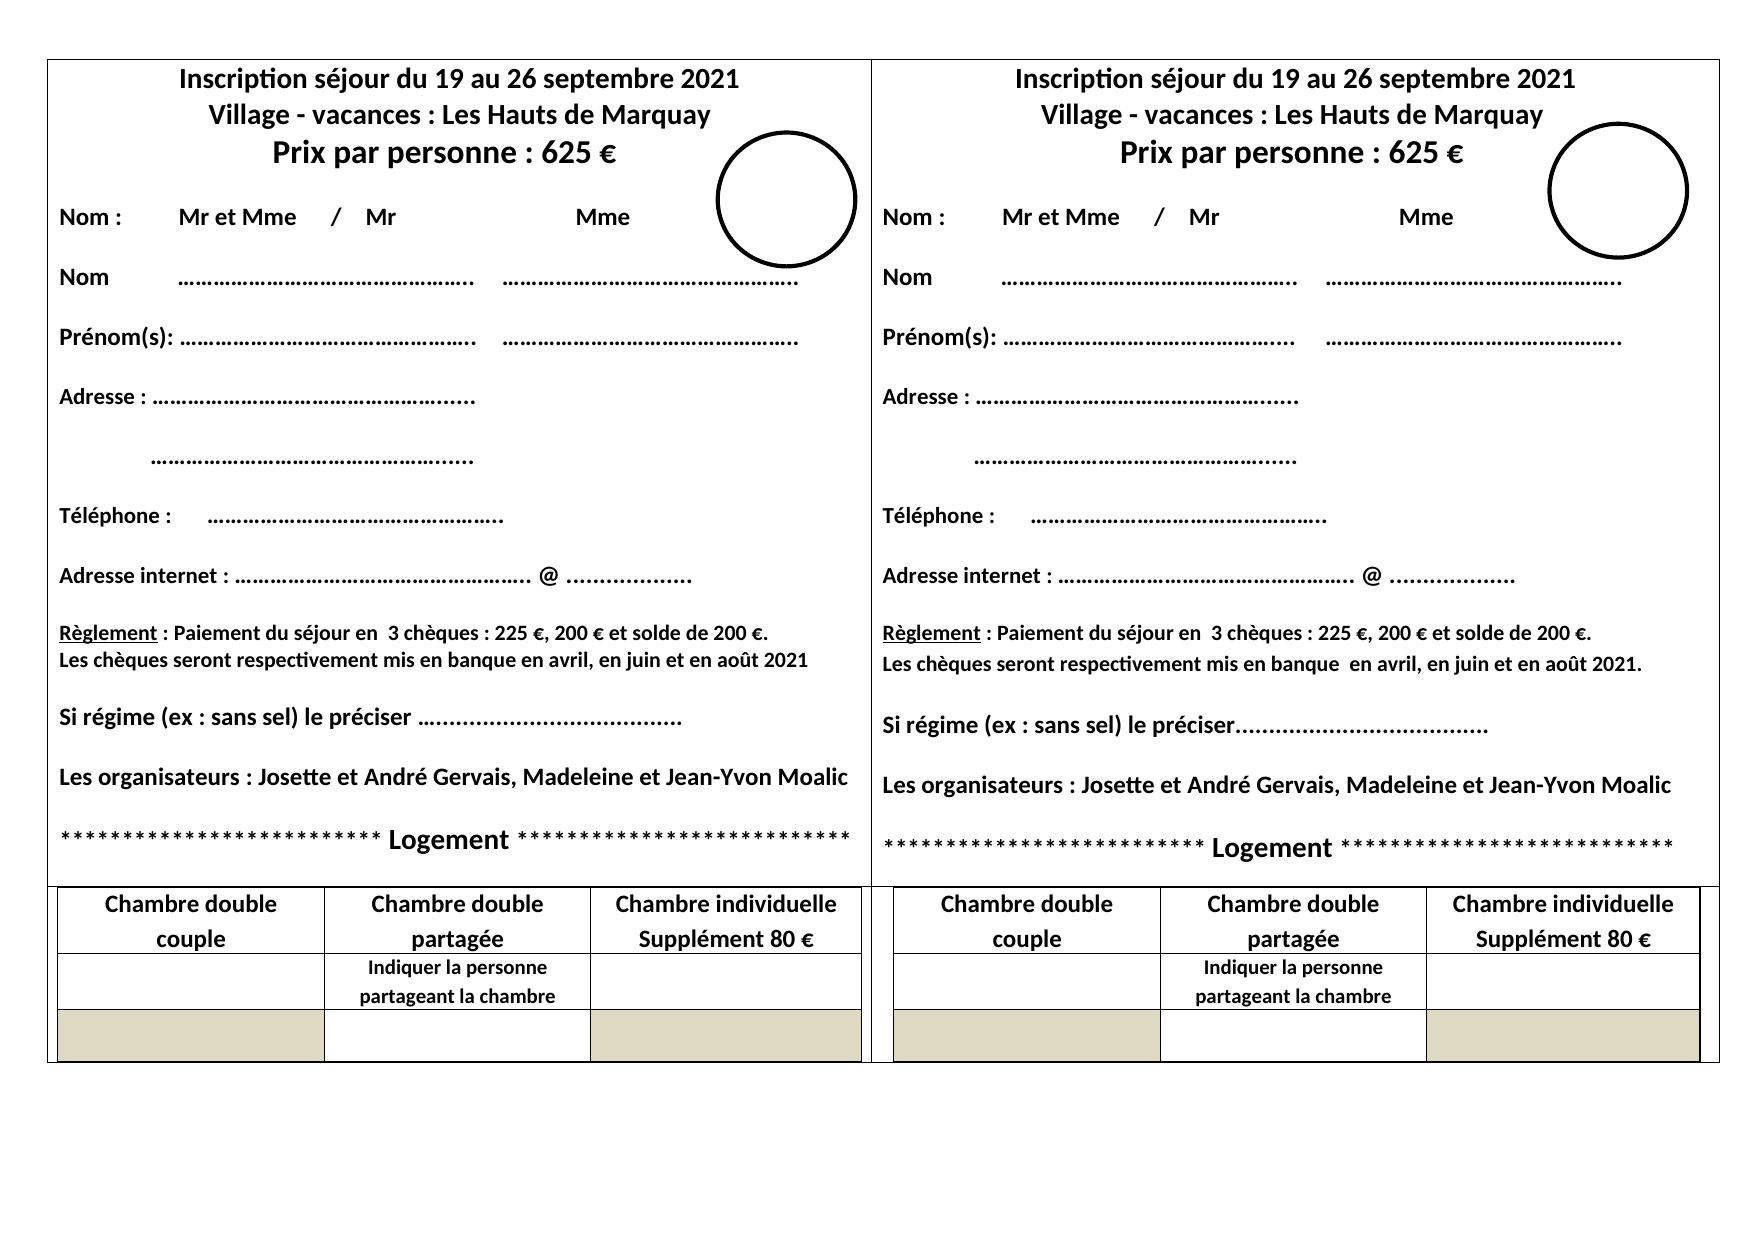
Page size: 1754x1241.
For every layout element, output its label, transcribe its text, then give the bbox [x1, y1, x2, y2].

table_header Chambre double partagée [325, 888, 590, 953]
table_cell Indiquer la personne partageant la chambre [1161, 954, 1426, 1009]
table_cell [1427, 1010, 1699, 1061]
table_cell [591, 954, 861, 1009]
table_cell [894, 1010, 1160, 1061]
table_header Chambre double partagée [1161, 888, 1426, 953]
table_header Chambre individuelle Supplément 80 € [591, 888, 861, 953]
table_header Inscription séjour du 19 au 26 septembre 2021 Village - vacances : Les Hauts de Marquay Prix par personne : 625 € Nom : Mr et Mme / Mr Mme Nom ………………………………………….. ………………………………………….. Prénom(s): ……………………………………….... ………………………………………….. Adresse : …………………………………………...... …………………………………………...... Téléphone : ………………………………………….. Adresse internet : ………………………………………….. @ ................... Règlement : Paiement du séjour en 3 chèques : 225 €, 200 € et solde de 200 €. Les chèques seront respectivement mis en banque en avril, en juin et en août 2021. Si régime (ex : sans sel) le préciser...................................... Les organisateurs : Josette et André Gervais, Madeleine et Jean-Yvon Moalic ************************** Logement *************************** [872, 60, 1719, 886]
table_cell [58, 1010, 324, 1061]
table_cell [58, 954, 324, 1009]
table_header Chambre double couple [894, 888, 1160, 953]
table_cell [1427, 954, 1699, 1009]
table_header Chambre individuelle Supplément 80 € [1427, 888, 1699, 953]
table_cell [1701, 887, 1719, 1062]
table_cell [862, 887, 871, 1062]
table_cell Indiquer la personne partageant la chambre [325, 954, 590, 1009]
table_cell [325, 1010, 590, 1061]
table_cell [1161, 1010, 1426, 1061]
table_cell [591, 1010, 861, 1061]
table_cell [48, 887, 57, 1062]
table_header Inscription séjour du 19 au 26 septembre 2021 Village - vacances : Les Hauts de Marquay Prix par personne : 625 € Nom : Mr et Mme / Mr Mme Nom ………………………………………….. ………………………………………….. Prénom(s): ………………………………………….. ………………………………………….. Adresse : …………………………………………...... …………………………………………...... Téléphone : ………………………………………….. Adresse internet : ………………………………………….. @ ................... Règlement : Paiement du séjour en 3 chèques : 225 €, 200 € et solde de 200 €. Les chèques seront respectivement mis en banque en avril, en juin et en août 2021 Si régime (ex : sans sel) le préciser …..................................... Les organisateurs : Josette et André Gervais, Madeleine et Jean-Yvon Moalic ************************** Logement *************************** [48, 60, 871, 886]
table_cell [894, 954, 1160, 1009]
table_header Chambre double couple [58, 888, 324, 953]
table_cell [872, 887, 893, 1062]
